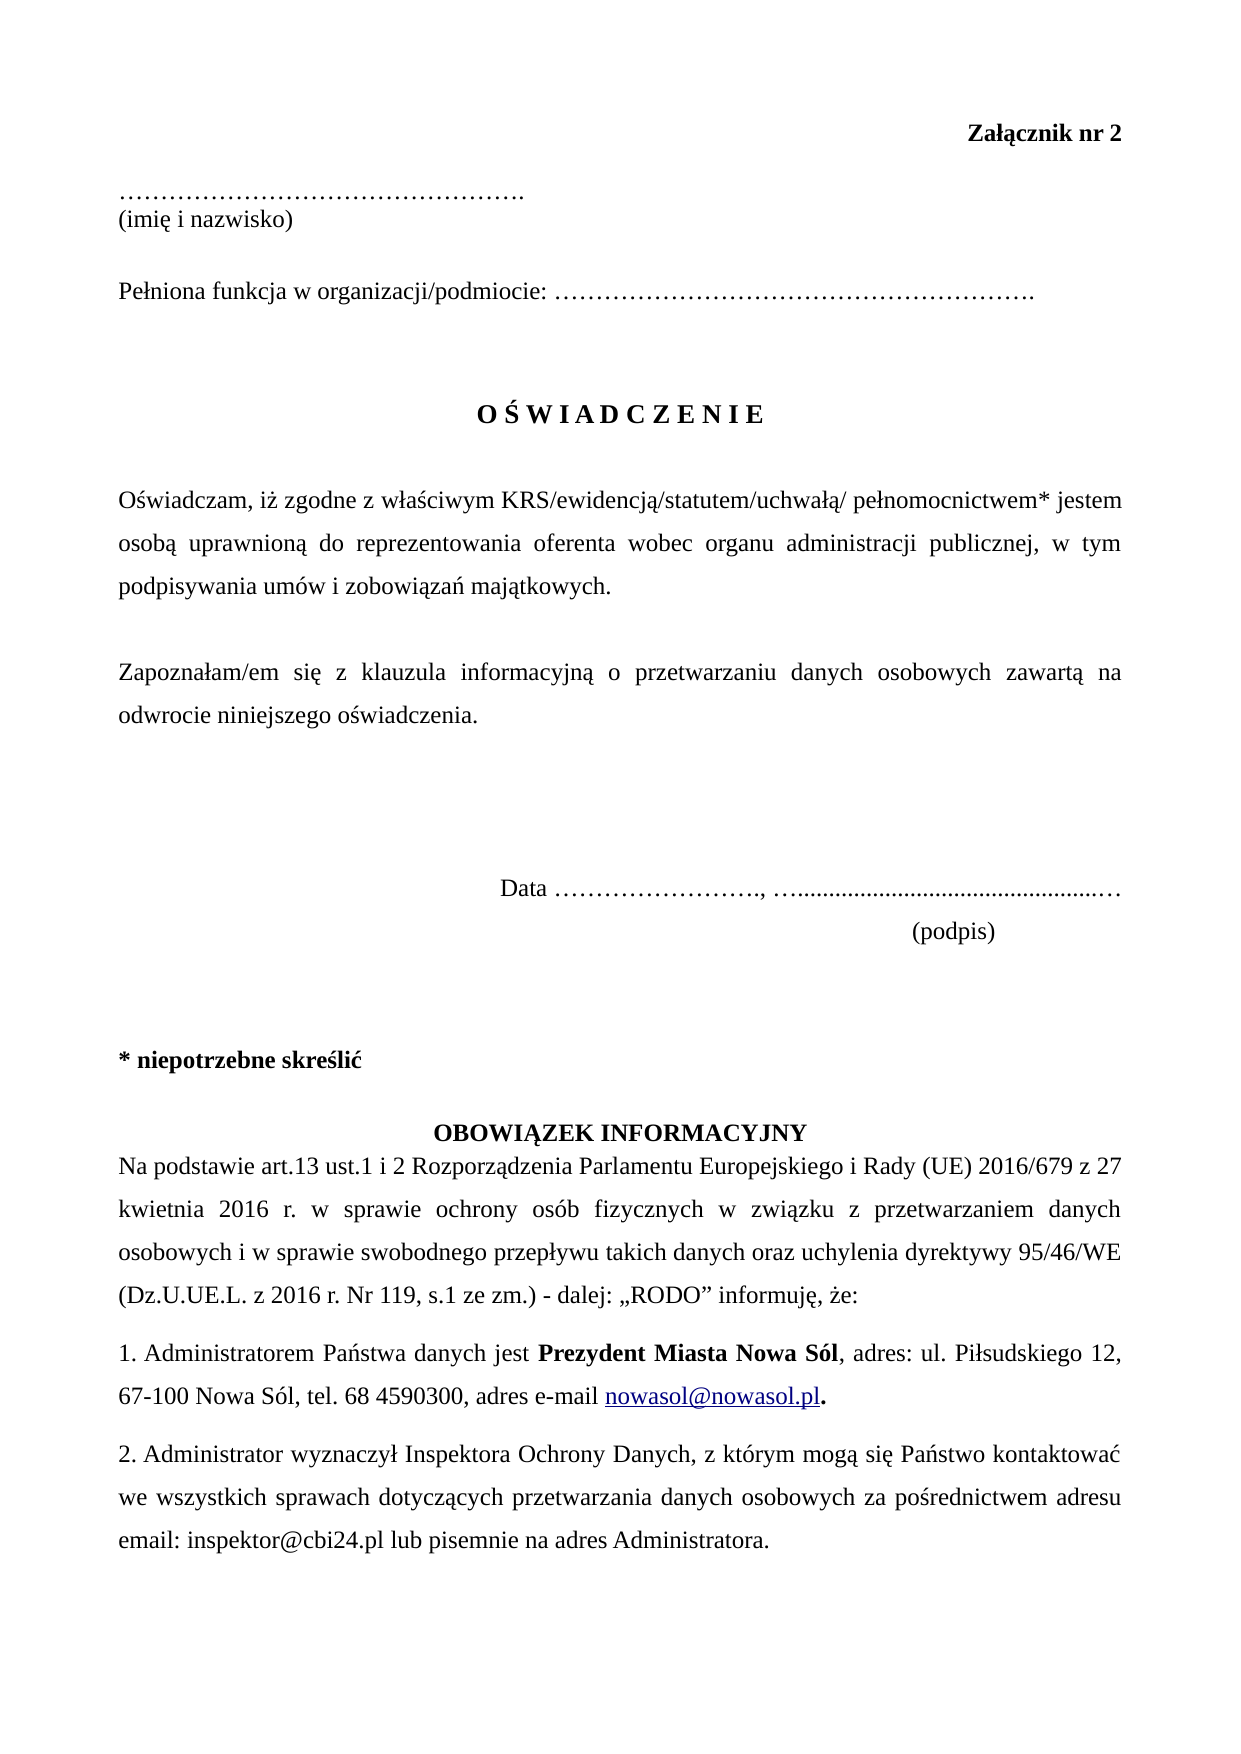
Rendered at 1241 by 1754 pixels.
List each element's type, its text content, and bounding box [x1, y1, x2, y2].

text OBOWIĄZEK INFORMACYJNY [118, 1118, 1122, 1147]
text 1. Administratorem Państwa danych jest Prezydent Miasta Nowa Sól, adres: ul. Piłsudskiego 12, 67-100 Nowa Sól, tel. 68 4590300, adres e-mail nowasol@nowasol.pl. [118, 1338, 1122, 1410]
text (podpis) [118, 916, 1122, 945]
text Załącznik nr 2 [118, 118, 1122, 147]
text Zapoznałam/em się z klauzula informacyjną o przetwarzaniu danych osobowych zawartą na odwrocie niniejszego oświadczenia. [118, 657, 1122, 729]
text Na podstawie art.13 ust.1 i 2 Rozporządzenia Parlamentu Europejskiego i Rady (UE) 2016/679 z 27 kwietnia 2016 r. w sprawie ochrony osób fizycznych w związku z przetwarzaniem danych osobowych i w sprawie swobodnego przepływu takich danych oraz uchylenia dyrektywy 95/46/WE (Dz.U.UE.L. z 2016 r. Nr 119, s.1 ze zm.) - dalej: „RODO” informuję, że: [118, 1151, 1122, 1309]
text Pełniona funkcja w organizacji/podmiocie: …………………………………………………. [118, 276, 1122, 305]
text O Ś W I A D C Z E N I E [118, 398, 1122, 430]
text Data ……………………., …................................................… [118, 873, 1122, 902]
text (imię i nazwisko) [118, 204, 1122, 233]
text 2. Administrator wyznaczył Inspektora Ochrony Danych, z którym mogą się Państwo kontaktować we wszystkich sprawach dotyczących przetwarzania danych osobowych za pośrednictwem adresu email: inspektor@cbi24.pl lub pisemnie na adres Administratora. [118, 1439, 1122, 1554]
text Oświadczam, iż zgodne z właściwym KRS/ewidencją/statutem/uchwałą/ pełnomocnictwem* jestem osobą uprawnioną do reprezentowania oferenta wobec organu administracji publicznej, w tym podpisywania umów i zobowiązań majątkowych. [118, 485, 1122, 600]
text …………………………………………. [118, 176, 1122, 204]
text * niepotrzebne skreślić [118, 1046, 1122, 1074]
